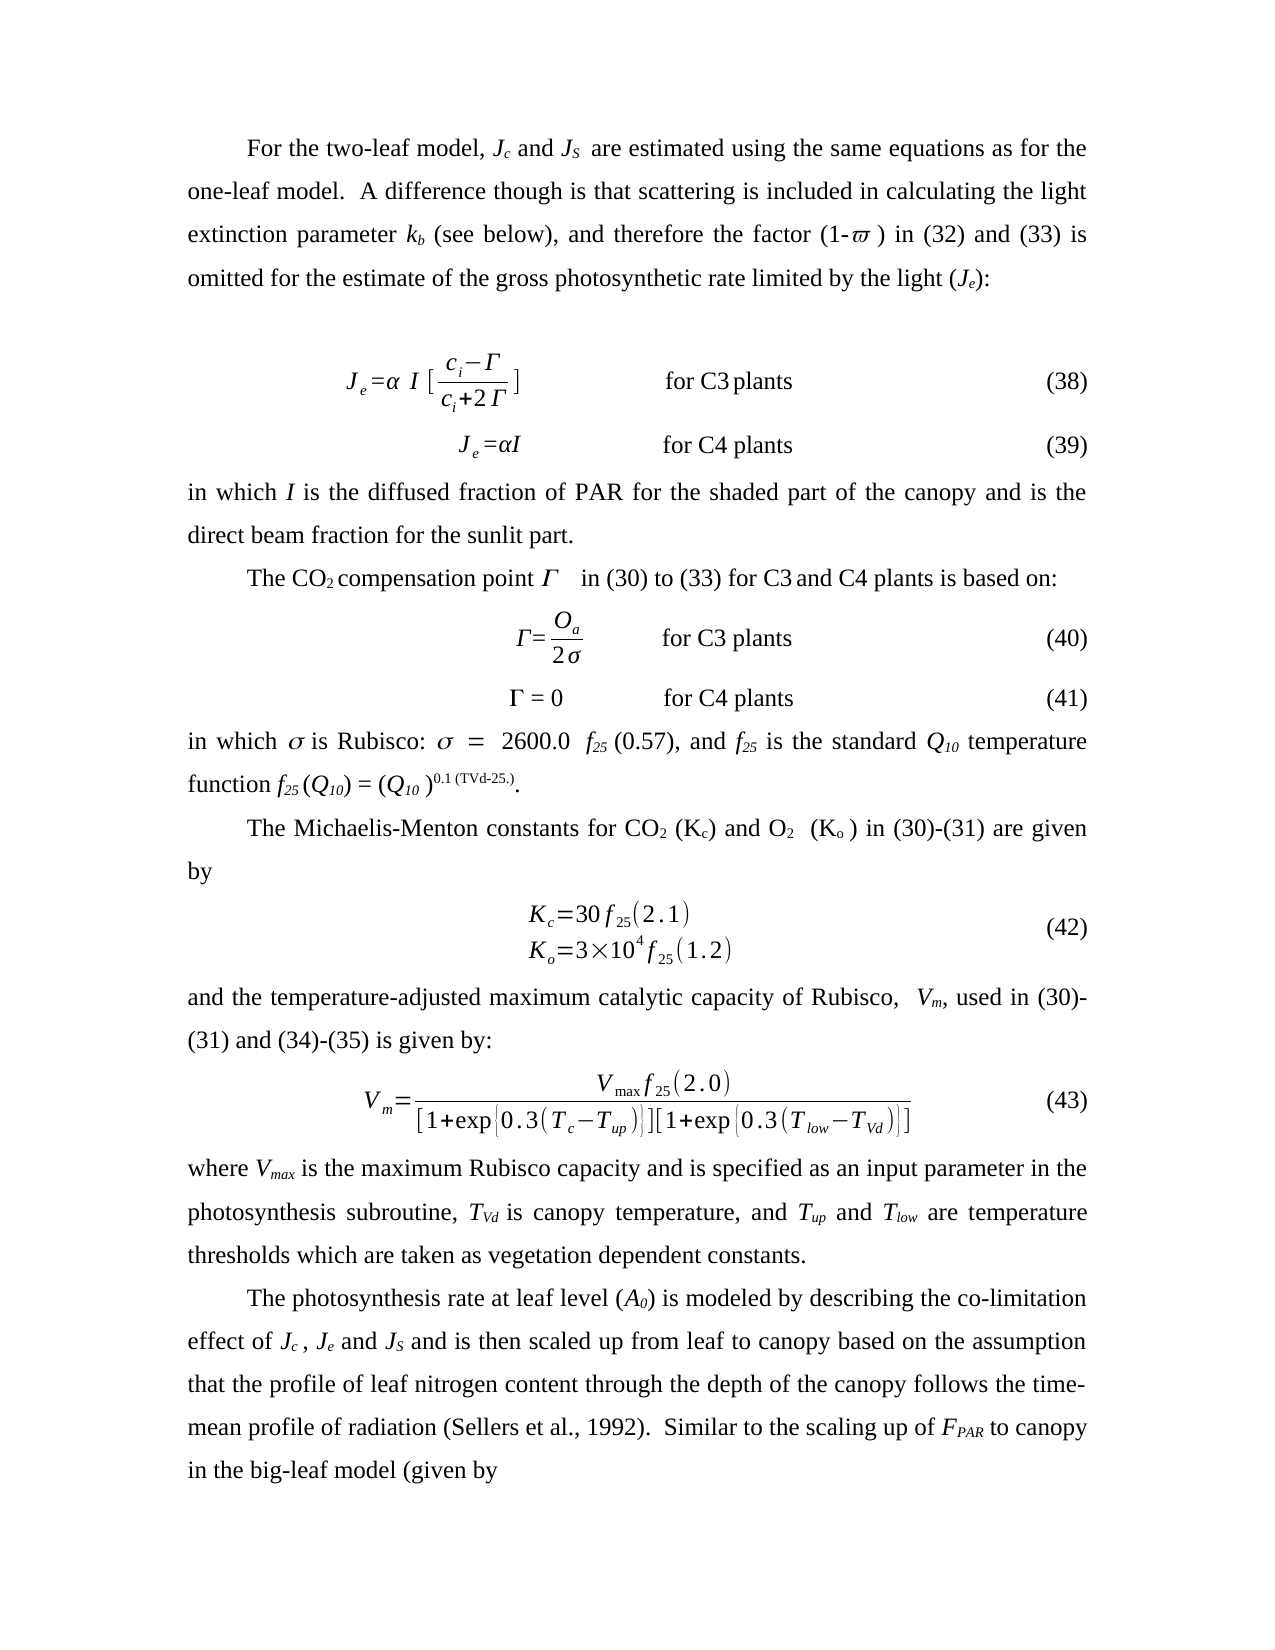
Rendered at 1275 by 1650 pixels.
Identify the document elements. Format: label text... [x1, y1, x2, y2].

text The CO2 compensation point G in (30) to (33) for C3 and C4 plants is based on: [187, 563, 1087, 592]
text where Vmax is the maximum Rubisco capacity and is specified as an input parameter in the photosynthesis subroutine, TVd is canopy temperature, and Tup and Tlow are temperature thresholds which are taken as vegetation dependent constants. [187, 1153, 1087, 1268]
text For the two-leaf model, Jc and JS are estimated using the same equations as for the one-leaf model. A difference though is that scattering is included in calculating the light extinction parameter kb (see below), and therefore the factor (1-v ) in (32) and (33) is omitted for the estimate of the gross photosynthetic rate limited by the light (Je): [187, 133, 1087, 291]
text [187, 606, 508, 669]
text (43) [921, 1068, 1087, 1139]
text for C3 plants (40) [618, 606, 1087, 669]
text  = 0 for C4 plants (41) [187, 683, 1087, 712]
text and the temperature-adjusted maximum catalytic capacity of Rubisco, Vm, used in (30)-(31) and (34)-(35) is given by: [187, 982, 1087, 1053]
text for C4 plants (39) [187, 430, 1087, 462]
text in which I is the diffused fraction of PAR for the shaded part of the canopy and is the direct beam fraction for the sunlit part. [187, 477, 1087, 548]
text for C3 plants (38) [527, 349, 1087, 415]
text (42) [743, 899, 1087, 967]
text The photosynthesis rate at leaf level (A0) is modeled by describing the co-limitation effect of Jc , Je and JS and is then scaled up from leaf to canopy based on the assumption that the profile of leaf nitrogen content through the depth of the canopy follows the time-mean profile of radiation (Sellers et al., 1992). Similar to the scaling up of FPAR to canopy in the big-leaf model (given by [187, 1283, 1087, 1484]
text in which s is Rubisco: s = 2600.0 f25 (0.57), and f25 is the standard Q10 temperature function f25 (Q10) = (Q10 )0.1 (TVd-25.). [187, 726, 1087, 798]
text [187, 349, 340, 415]
text The Michaelis-Menton constants for CO2 (Kc) and O2 (Ko ) in (30)-(31) are given by [187, 813, 1087, 884]
text [187, 899, 521, 967]
text [187, 1068, 357, 1139]
